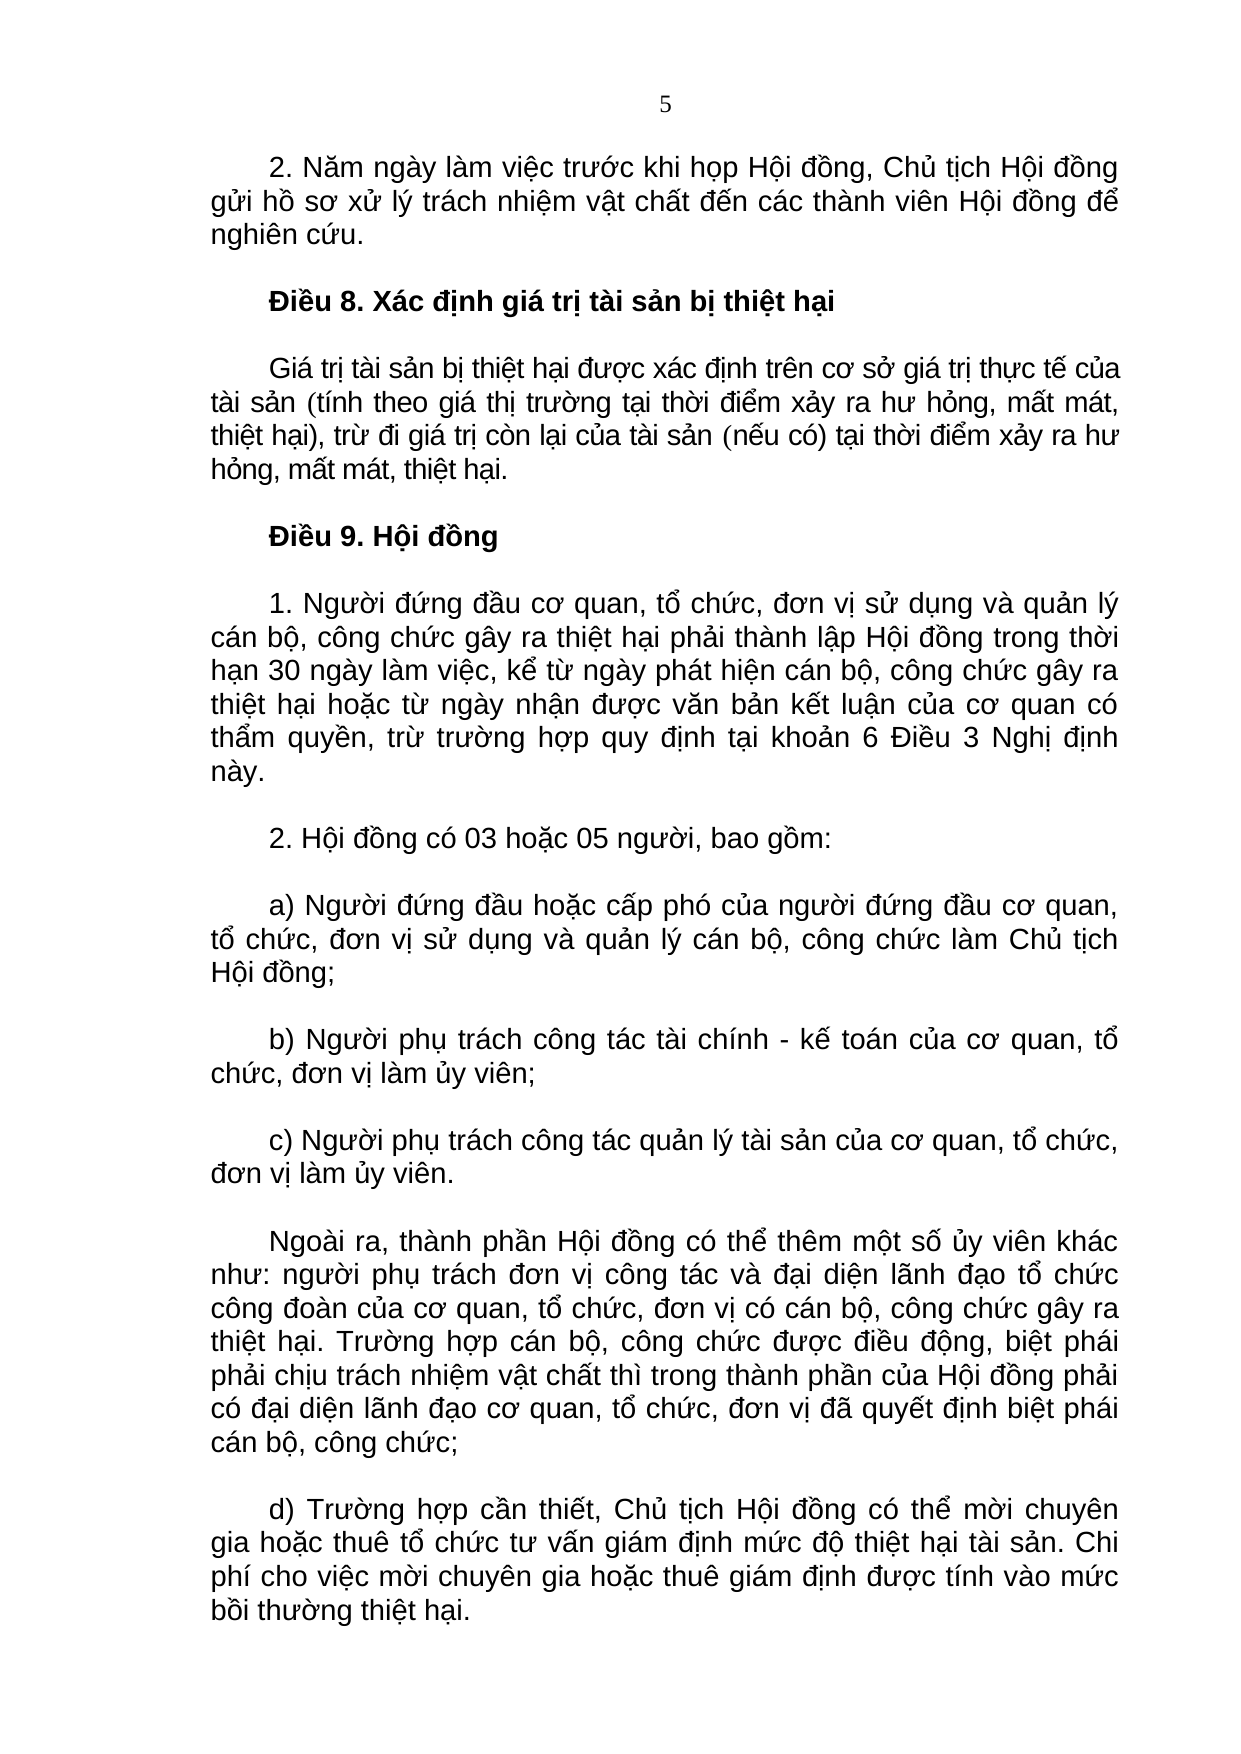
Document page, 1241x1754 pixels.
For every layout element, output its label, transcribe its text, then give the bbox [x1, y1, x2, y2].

text a) Người đứng đầu hoặc cấp phó của người đứng đầu cơ quan, tổ chức, đơn vị sử dụng và quản lý cán bộ, công chức làm Chủ tịch Hội đồng; [210, 888, 1120, 989]
text 1. Người đứng đầu cơ quan, tổ chức, đơn vị sử dụng và quản lý cán bộ, công chức gây ra thiệt hại phải thành lập Hội đồng trong thời hạn 30 ngày làm việc, kể từ ngày phát hiện cán bộ, công chức gây ra thiệt hại hoặc từ ngày nhận được văn bản kết luận của cơ quan có thẩm quyền, trừ trường hợp quy định tại khoản 6 Điều 3 Nghị định này. [210, 586, 1120, 787]
text 2. Hội đồng có 03 hoặc 05 người, bao gồm: [210, 821, 1120, 854]
text Điều 8. Xác định giá trị tài sản bị thiệt hại [210, 284, 1120, 318]
text b) Người phụ trách công tác tài chính - kế toán của cơ quan, tổ chức, đơn vị làm ủy viên; [210, 1022, 1120, 1089]
text d) Trường hợp cần thiết, Chủ tịch Hội đồng có thể mời chuyên gia hoặc thuê tổ chức tư vấn giám định mức độ thiệt hại tài sản. Chi phí cho việc mời chuyên gia hoặc thuê giám định được tính vào mức bồi thường thiệt hại. [210, 1492, 1120, 1626]
text Ngoài ra, thành phần Hội đồng có thể thêm một số ủy viên khác như: người phụ trách đơn vị công tác và đại diện lãnh đạo tổ chức công đoàn của cơ quan, tổ chức, đơn vị có cán bộ, công chức gây ra thiệt hại. Trường hợp cán bộ, công chức được điều động, biệt phái phải chịu trách nhiệm vật chất thì trong thành phần của Hội đồng phải có đại diện lãnh đạo cơ quan, tổ chức, đơn vị đã quyết định biệt phái cán bộ, công chức; [210, 1223, 1120, 1458]
text c) Người phụ trách công tác quản lý tài sản của cơ quan, tổ chức, đơn vị làm ủy viên. [210, 1123, 1120, 1190]
text Giá trị tài sản bị thiệt hại được xác định trên cơ sở giá trị thực tế của tài sản (tính theo giá thị trường tại thời điểm xảy ra hư hỏng, mất mát, thiệt hại), trừ đi giá trị còn lại của tài sản (nếu có) tại thời điểm xảy ra hư hỏng, mất mát, thiệt hại. [210, 351, 1120, 486]
text Điều 9. Hội đồng [210, 519, 1120, 553]
text 2. Năm ngày làm việc trước khi họp Hội đồng, Chủ tịch Hội đồng gửi hồ sơ xử lý trách nhiệm vật chất đến các thành viên Hội đồng để nghiên cứu. [210, 150, 1120, 251]
